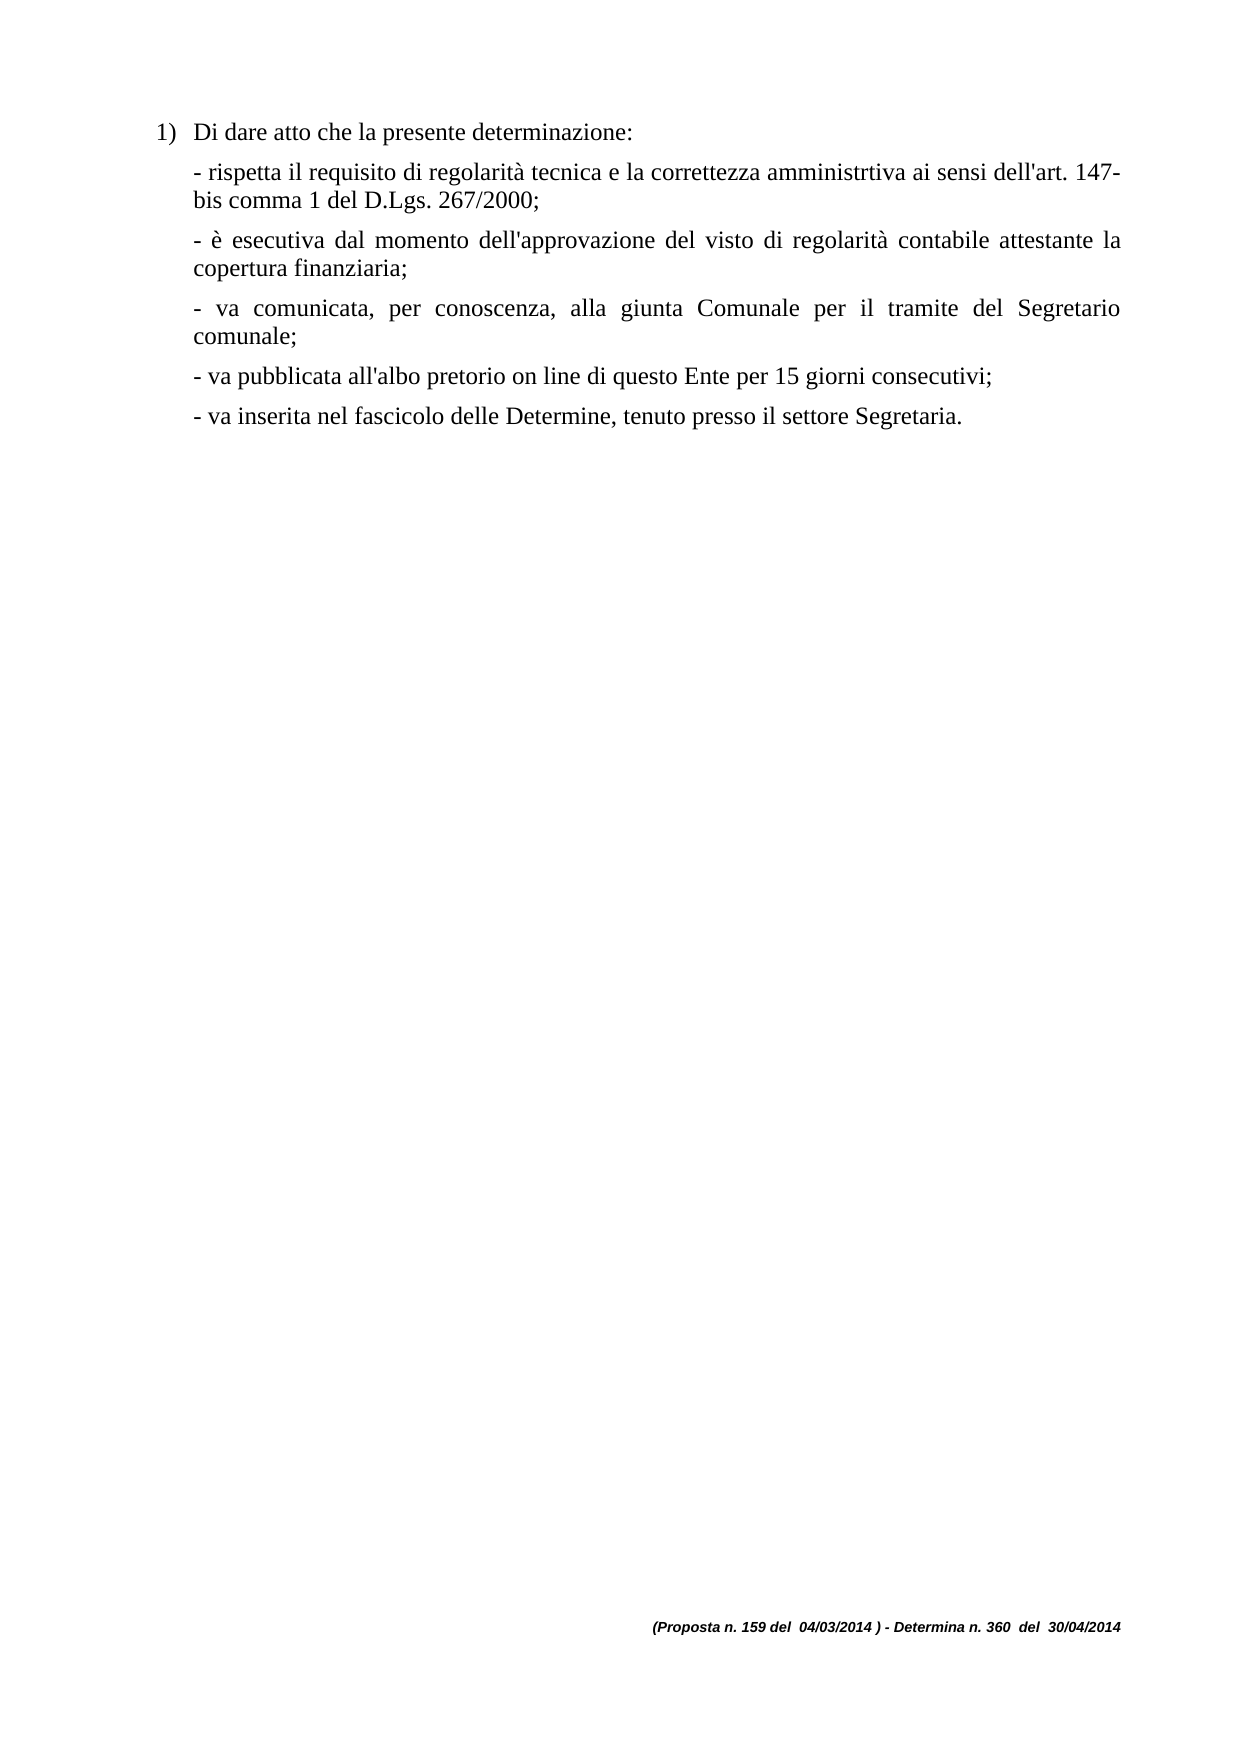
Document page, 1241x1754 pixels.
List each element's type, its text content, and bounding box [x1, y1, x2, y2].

list - va inserita nel fascicolo delle Determine, tenuto presso il settore Segretaria. [156, 402, 1122, 430]
list - va pubblicata all'albo pretorio on line di questo Ente per 15 giorni consecutivi; [156, 362, 1122, 390]
list - rispetta il requisito di regolarità tecnica e la correttezza amministrtiva ai sensi dell'art. 147-bis comma 1 del D.Lgs. 267/2000; [156, 158, 1122, 214]
list - va comunicata, per conoscenza, alla giunta Comunale per il tramite del Segretario comunale; [156, 294, 1122, 349]
list - è esecutiva dal momento dell'approvazione del visto di regolarità contabile attestante la copertura finanziaria; [156, 226, 1122, 282]
list Di dare atto che la presente determinazione: [156, 118, 1122, 146]
